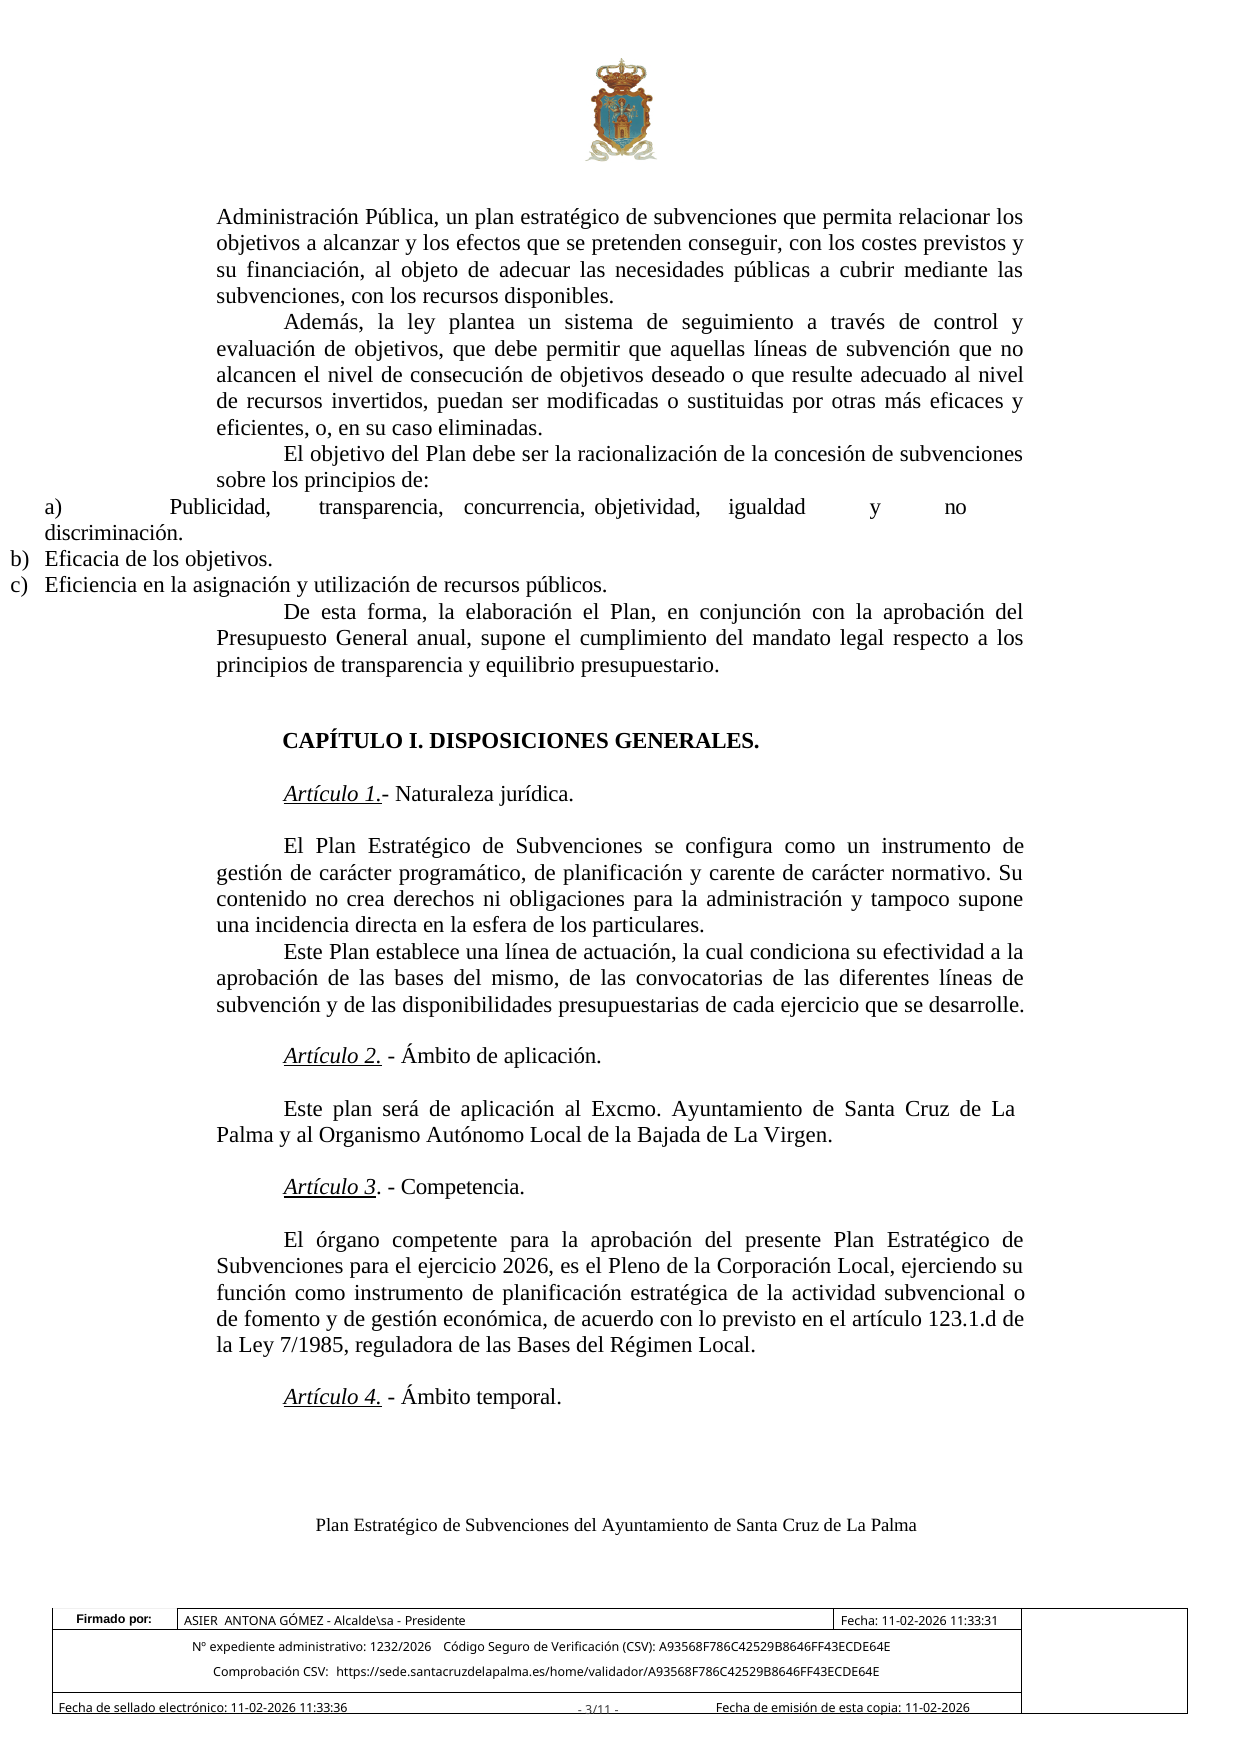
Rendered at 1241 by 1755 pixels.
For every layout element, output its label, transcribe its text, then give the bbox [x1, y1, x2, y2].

text El objetivo del Plan debe ser la racionalización de la concesión de subvenciones sobre los principios de: [216, 440, 1025, 493]
text El órgano competente para la aprobación del presente Plan Estratégico de Subvenciones para el ejercicio 2026, es el Pleno de la Corporación Local, ejerciendo su función como instrumento de planificación estratégica de la actividad subvencional o de fomento y de gestión económica, de acuerdo con lo previsto en el artículo 123.1.d de la Ley 7/1985, reguladora de las Bases del Régimen Local. [216, 1226, 1025, 1358]
text Artículo 4. - Ámbito temporal. [283, 1383, 1196, 1409]
text Además, la ley plantea un sistema de seguimiento a través de control y evaluación de objetivos, que debe permitir que aquellas líneas de subvención que no alcancen el nivel de consecución de objetivos deseado o que resulte adecuado al nivel de recursos invertidos, puedan ser modificadas o sustituidas por otras más eficaces y eficientes, o, en su caso eliminadas. [216, 308, 1025, 440]
text Administración Pública, un plan estratégico de subvenciones que permita relacionar los objetivos a alcanzar y los efectos que se pretenden conseguir, con los costes previstos y su financiación, al objeto de adecuar las necesidades públicas a cubrir mediante las subvenciones, con los recursos disponibles. [216, 203, 1025, 308]
text De esta forma, la elaboración el Plan, en conjunción con la aprobación del Presupuesto General anual, supone el cumplimiento del mandato legal respecto a los principios de transparencia y equilibrio presupuestario. [216, 598, 1025, 677]
text Artículo 2. - Ámbito de aplicación. [283, 1042, 1196, 1069]
text Artículo 1.- Naturaleza jurídica. [283, 780, 1196, 806]
text El Plan Estratégico de Subvenciones se configura como un instrumento de gestión de carácter programático, de planificación y carente de carácter normativo. Su contenido no crea derechos ni obligaciones para la administración y tampoco supone una incidencia directa en la esfera de los particulares. [216, 832, 1025, 938]
list Publicidad, transparencia, concurrencia, objetividad, igualdad y no discriminación. [44, 493, 1025, 546]
text Este Plan establece una línea de actuación, la cual condiciona su efectividad a la aprobación de las bases del mismo, de las convocatorias de las diferentes líneas de subvención y de las disponibilidades presupuestarias de cada ejercicio que se desarrolle. [216, 938, 1025, 1017]
subtitle CAPÍTULO I. DISPOSICIONES GENERALES. [44, 728, 997, 754]
text Este plan será de aplicación al Excmo. Ayuntamiento de Santa Cruz de La Palma y al Organismo Autónomo Local de la Bajada de La Virgen. [216, 1095, 1063, 1147]
list Eficacia de los objetivos. [10, 546, 1196, 572]
text Artículo 3. - Competencia. [283, 1173, 1196, 1200]
list Eficiencia en la asignación y utilización de recursos públicos. [10, 572, 1196, 598]
